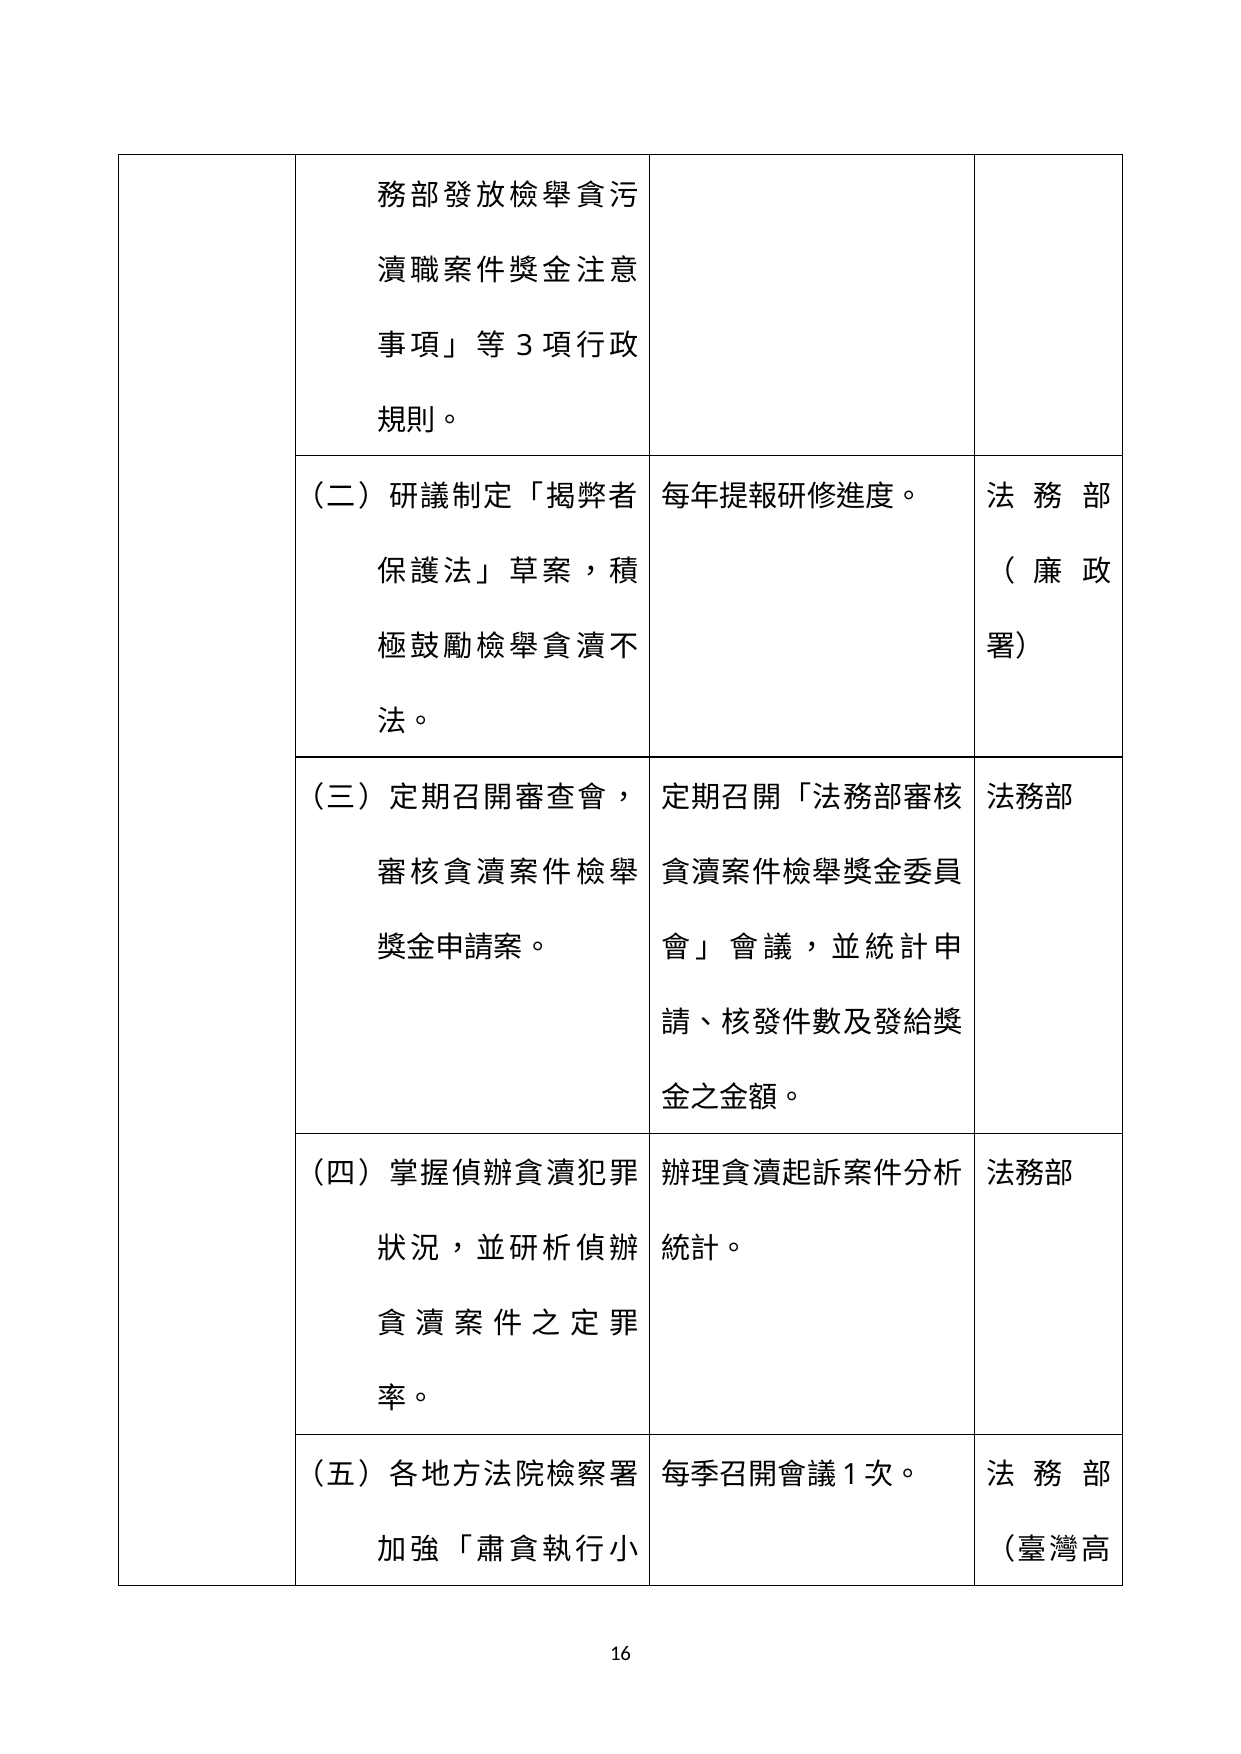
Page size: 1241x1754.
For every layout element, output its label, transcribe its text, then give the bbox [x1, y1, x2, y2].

table_cell （五）各地方法院檢察署加強「肅貪執行小 [296, 1435, 649, 1584]
table_cell [650, 155, 974, 455]
table_cell 法務部 [975, 1134, 1122, 1433]
table_cell 定期召開「法務部審核貪瀆案件檢舉獎金委員會」會議，並統計申請、核發件數及發給獎金之金額。 [650, 758, 974, 1132]
table_cell [119, 155, 295, 1584]
table_cell （二）研議制定「揭弊者保護法」草案，積極鼓勵檢舉貪瀆不法。 [296, 456, 649, 756]
table_cell 法務部（廉政署） [975, 456, 1122, 756]
table_cell 法務部 [975, 758, 1122, 1132]
table_cell 法務部（臺灣高 [975, 1435, 1122, 1584]
table_cell [975, 155, 1122, 455]
table_cell 辦理貪瀆起訴案件分析統計。 [650, 1134, 974, 1433]
table_cell 務部發放檢舉貪污瀆職案件獎金注意事項」等3項行政規則。 [296, 155, 649, 455]
table_cell （四）掌握偵辦貪瀆犯罪狀況，並研析偵辦貪瀆案件之定罪率。 [296, 1134, 649, 1433]
table_cell （三）定期召開審查會，審核貪瀆案件檢舉獎金申請案。 [296, 758, 649, 1132]
table_cell 每季召開會議1次。 [650, 1435, 974, 1584]
table_cell 每年提報研修進度。 [650, 456, 974, 756]
